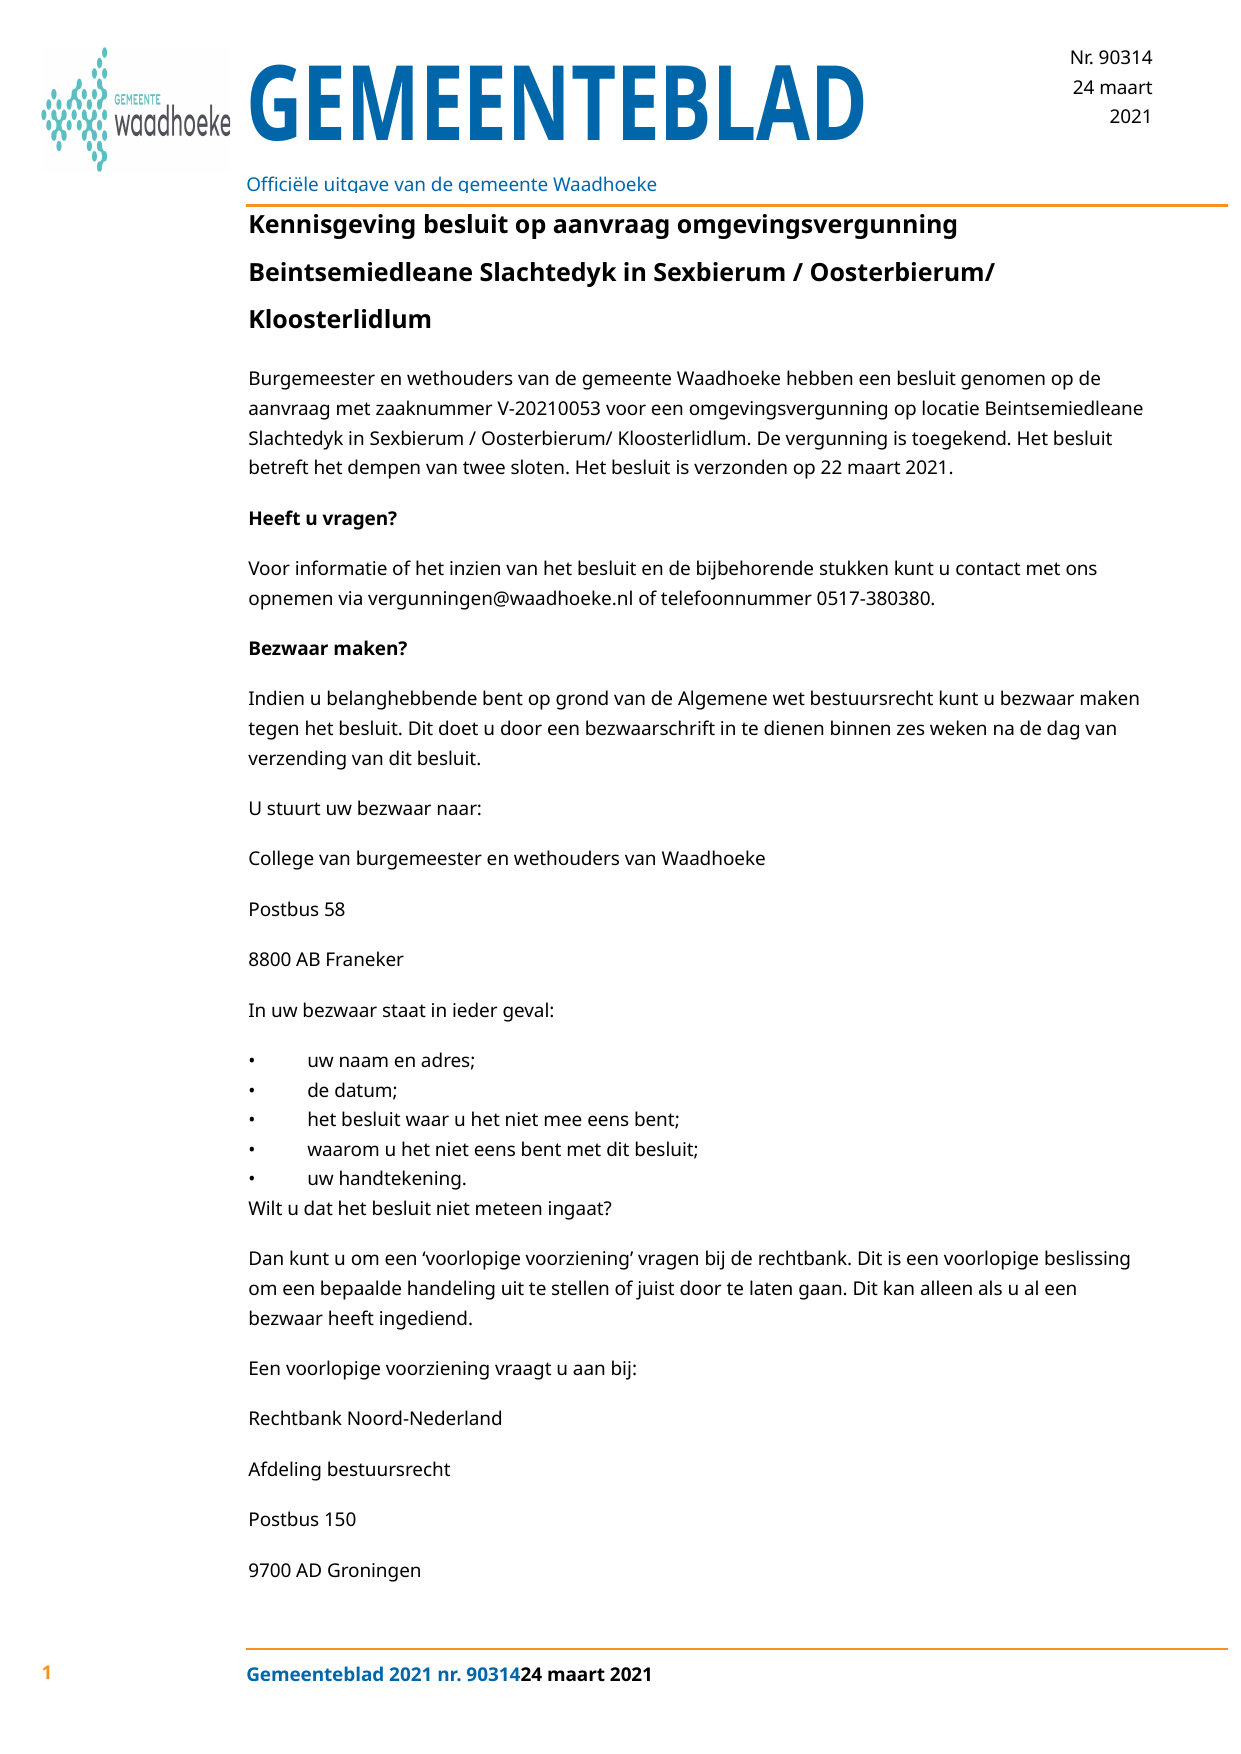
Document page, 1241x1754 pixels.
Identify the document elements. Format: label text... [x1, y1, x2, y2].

picture [41, 47, 231, 172]
list het besluit waar u het niet mee eens bent; [248, 1106, 1152, 1132]
text 8800 AB Franeker [248, 946, 1152, 972]
text Bezwaar maken? [248, 635, 1152, 661]
text Postbus 58 [248, 896, 1152, 922]
text Rechtbank Noord-Nederland [248, 1406, 1152, 1431]
list waarom u het niet eens bent met dit besluit; [248, 1136, 1152, 1162]
text Postbus 150 [248, 1506, 1152, 1532]
text Heeft u vragen? [248, 505, 1152, 530]
text Voor informatie of het inzien van het besluit en de bijbehorende stukken kunt u contact met ons opnemen via vergunningen@waadhoeke.nl of telefoonnummer 0517-380380. [248, 555, 1152, 610]
text Kennisgeving besluit op aanvraag omgevingsvergunning Beintsemiedleane Slachtedyk in Sexbierum / Oosterbierum/ Kloosterlidlum [248, 207, 1152, 336]
text Een voorlopige voorziening vraagt u aan bij: [248, 1355, 1152, 1381]
text Burgemeester en wethouders van de gemeente Waadhoeke hebben een besluit genomen op de aanvraag met zaaknummer V-20210053 voor een omgevingsvergunning op locatie Beintsemiedleane Slachtedyk in Sexbierum / Oosterbierum/ Kloosterlidlum. De vergunning is toegekend. Het besluit betreft het dempen van twee sloten. Het besluit is verzonden op 22 maart 2021. [248, 366, 1152, 480]
list uw naam en adres; [248, 1047, 1152, 1073]
text College van burgemeester en wethouders van Waadhoeke [248, 846, 1152, 871]
text In uw bezwaar staat in ieder geval: [248, 997, 1152, 1022]
text 9700 AD Groningen [248, 1557, 1152, 1582]
text Wilt u dat het besluit niet meteen ingaat? [248, 1195, 1152, 1221]
text Afdeling bestuursrecht [248, 1456, 1152, 1482]
text Dan kunt u om een ‘voorlopige voorziening’ vragen bij de rechtbank. Dit is een voorlopige beslissing om een bepaalde handeling uit te stellen of juist door te laten gaan. Dit kan alleen als u al een bezwaar heeft ingediend. [248, 1246, 1152, 1330]
text U stuurt uw bezwaar naar: [248, 795, 1152, 821]
list de datum; [248, 1077, 1152, 1102]
text Indien u belanghebbende bent op grond van de Algemene wet bestuursrecht kunt u bezwaar maken tegen het besluit. Dit doet u door een bezwaarschrift in te dienen binnen zes weken na de dag van verzending van dit besluit. [248, 686, 1152, 770]
list uw handtekening. [248, 1166, 1152, 1191]
